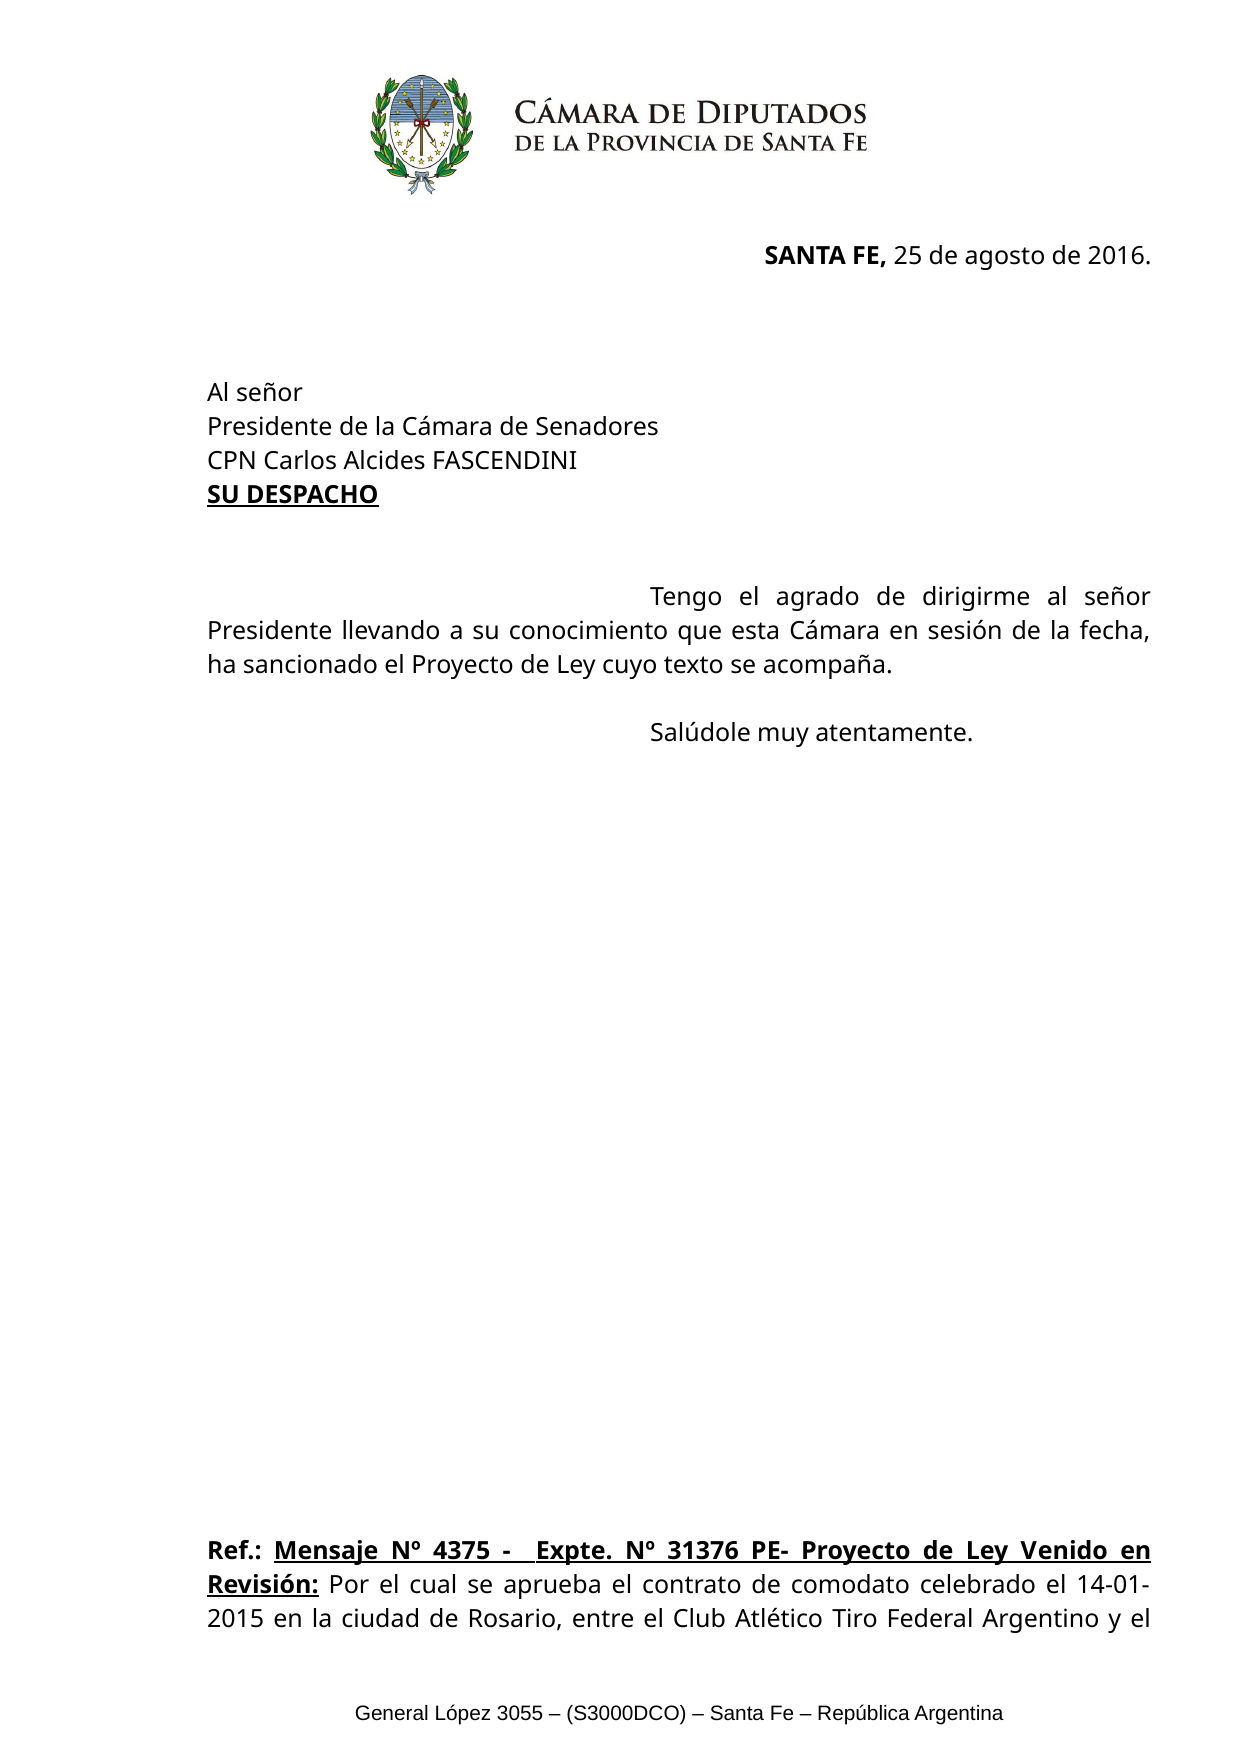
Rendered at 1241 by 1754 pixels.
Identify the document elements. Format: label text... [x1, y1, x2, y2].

text Salúdole muy atentamente. [207, 715, 1152, 749]
text Tengo el agrado de dirigirme al señor Presidente llevando a su conocimiento que esta Cámara en sesión de la fecha, ha sancionado el Proyecto de Ley cuyo texto se acompaña. [207, 579, 1152, 681]
text CPN Carlos Alcides FASCENDINI [207, 442, 1152, 476]
text Ref.: Mensaje Nº 4375 - Expte. Nº 31376 PE- Proyecto de Ley Venido en Revisión: Por el cual se aprueba el contrato de comodato celebrado el 14-01-2015 en la ciudad de Rosario, entre el Club Atlético Tiro Federal Argentino y el [207, 1532, 1152, 1634]
text Presidente de la Cámara de Senadores [207, 408, 1152, 442]
text Al señor [207, 374, 1152, 408]
text SANTA FE, 25 de agosto de 2016. [207, 238, 1152, 272]
text SU DESPACHO [207, 476, 1152, 511]
picture [370, 75, 867, 199]
